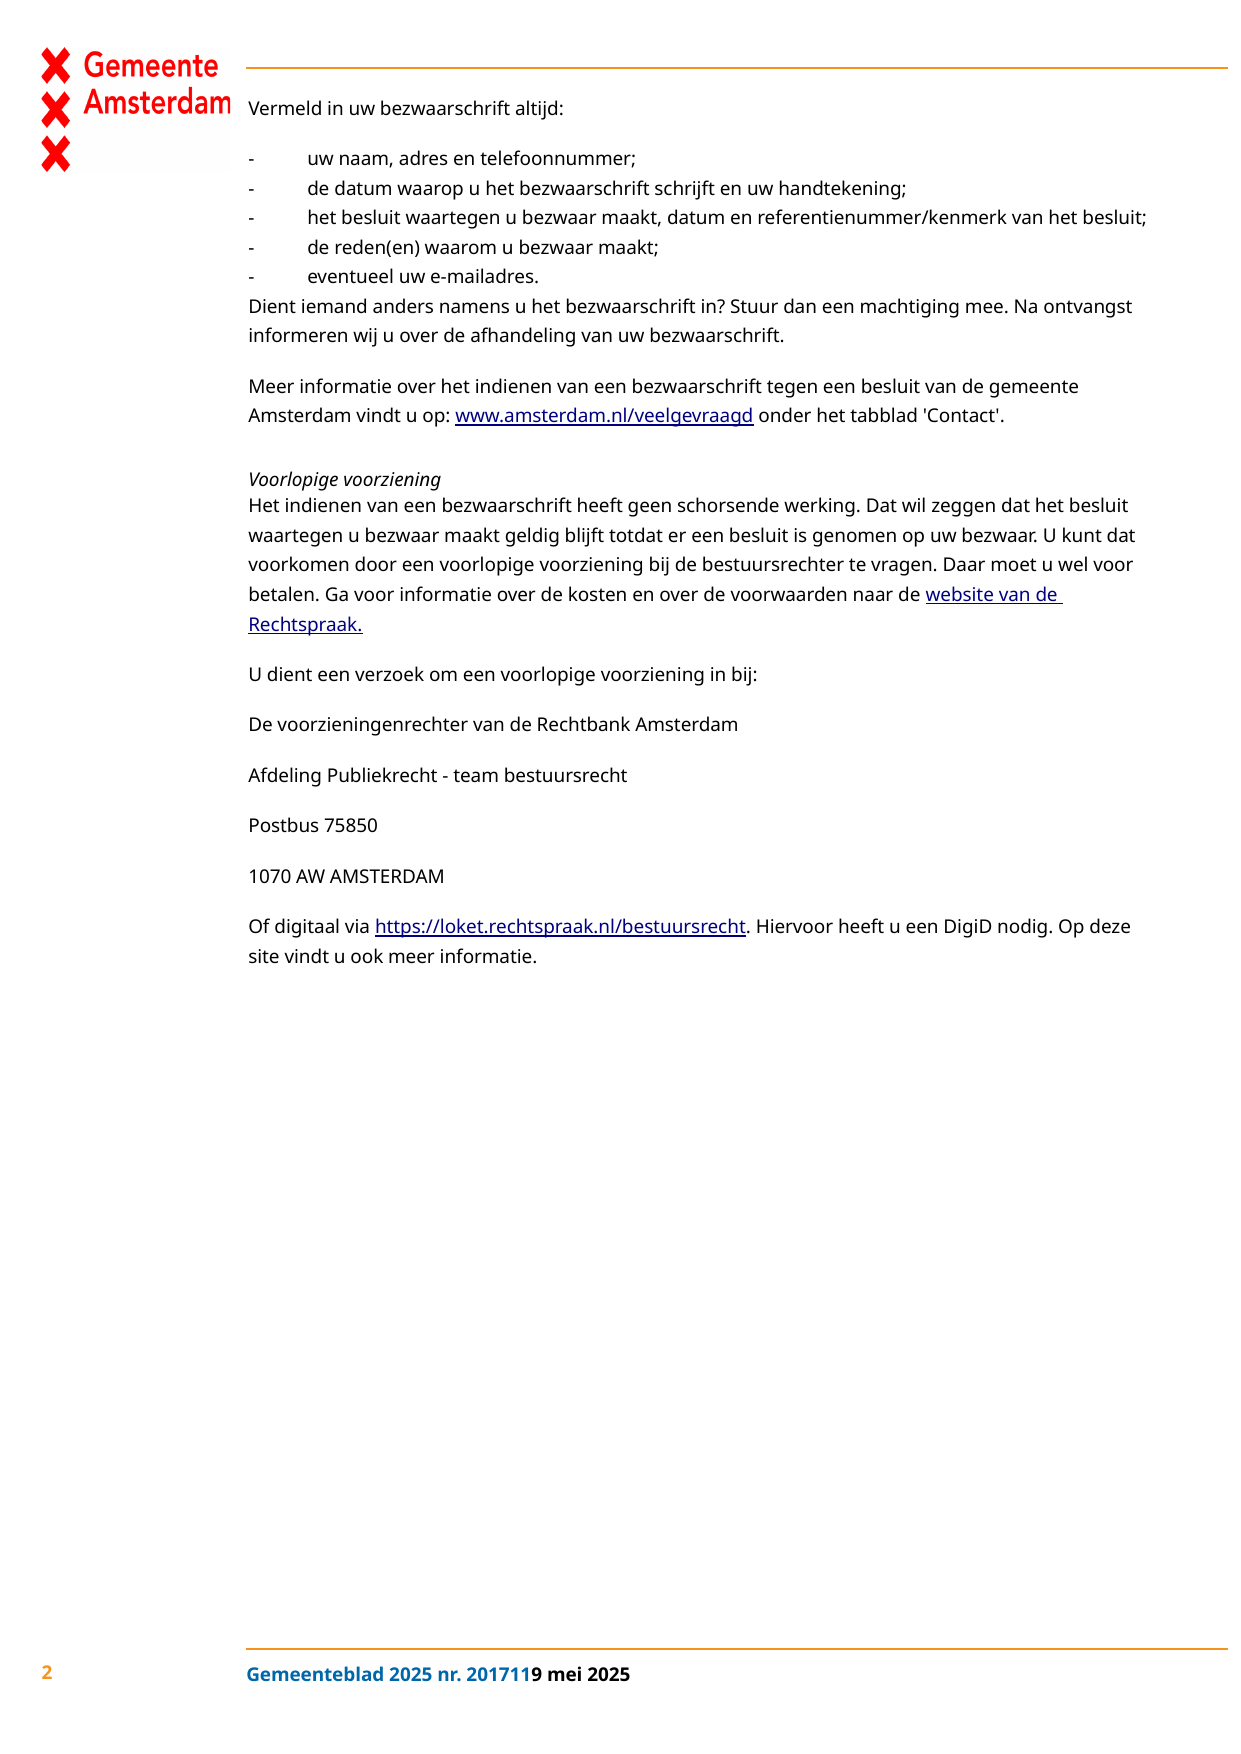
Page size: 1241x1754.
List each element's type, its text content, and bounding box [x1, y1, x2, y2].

text Het indienen van een bezwaarschrift heeft geen schorsende werking. Dat wil zeggen dat het besluit waartegen u bezwaar maakt geldig blijft totdat er een besluit is genomen op uw bezwaar. U kunt dat voorkomen door een voorlopige voorziening bij de bestuursrechter te vragen. Daar moet u wel voor betalen. Ga voor informatie over de kosten en over de voorwaarden naar de website van de Rechtspraak. [248, 492, 1152, 636]
text 1070 AW AMSTERDAM [248, 863, 1152, 888]
text Vermeld in uw bezwaarschrift altijd: [248, 95, 1152, 121]
text De voorzieningenrechter van de Rechtbank Amsterdam [248, 712, 1152, 737]
list eventueel uw e-mailadres. [248, 263, 1152, 289]
text Afdeling Publiekrecht - team bestuursrecht [248, 762, 1152, 788]
text Of digitaal via https://loket.rechtspraak.nl/bestuursrecht. Hiervoor heeft u een DigiD nodig. Op deze site vindt u ook meer informatie. [248, 913, 1152, 968]
text Postbus 75850 [248, 812, 1152, 838]
list uw naam, adres en telefoonnummer; [248, 145, 1152, 171]
list de reden(en) waarom u bezwaar maakt; [248, 234, 1152, 260]
text U dient een verzoek om een voorlopige voorziening in bij: [248, 661, 1152, 687]
text Voorlopige voorziening [248, 467, 1152, 492]
picture [41, 47, 231, 172]
text Dient iemand anders namens u het bezwaarschrift in? Stuur dan een machtiging mee. Na ontvangst informeren wij u over de afhandeling van uw bezwaarschrift. [248, 293, 1152, 348]
list het besluit waartegen u bezwaar maakt, datum en referentienummer/kenmerk van het besluit; [248, 204, 1152, 230]
list de datum waarop u het bezwaarschrift schrijft en uw handtekening; [248, 175, 1152, 201]
text Meer informatie over het indienen van een bezwaarschrift tegen een besluit van de gemeente Amsterdam vindt u op: www.amsterdam.nl/veelgevraagd onder het tabblad 'Contact'. [248, 373, 1152, 428]
